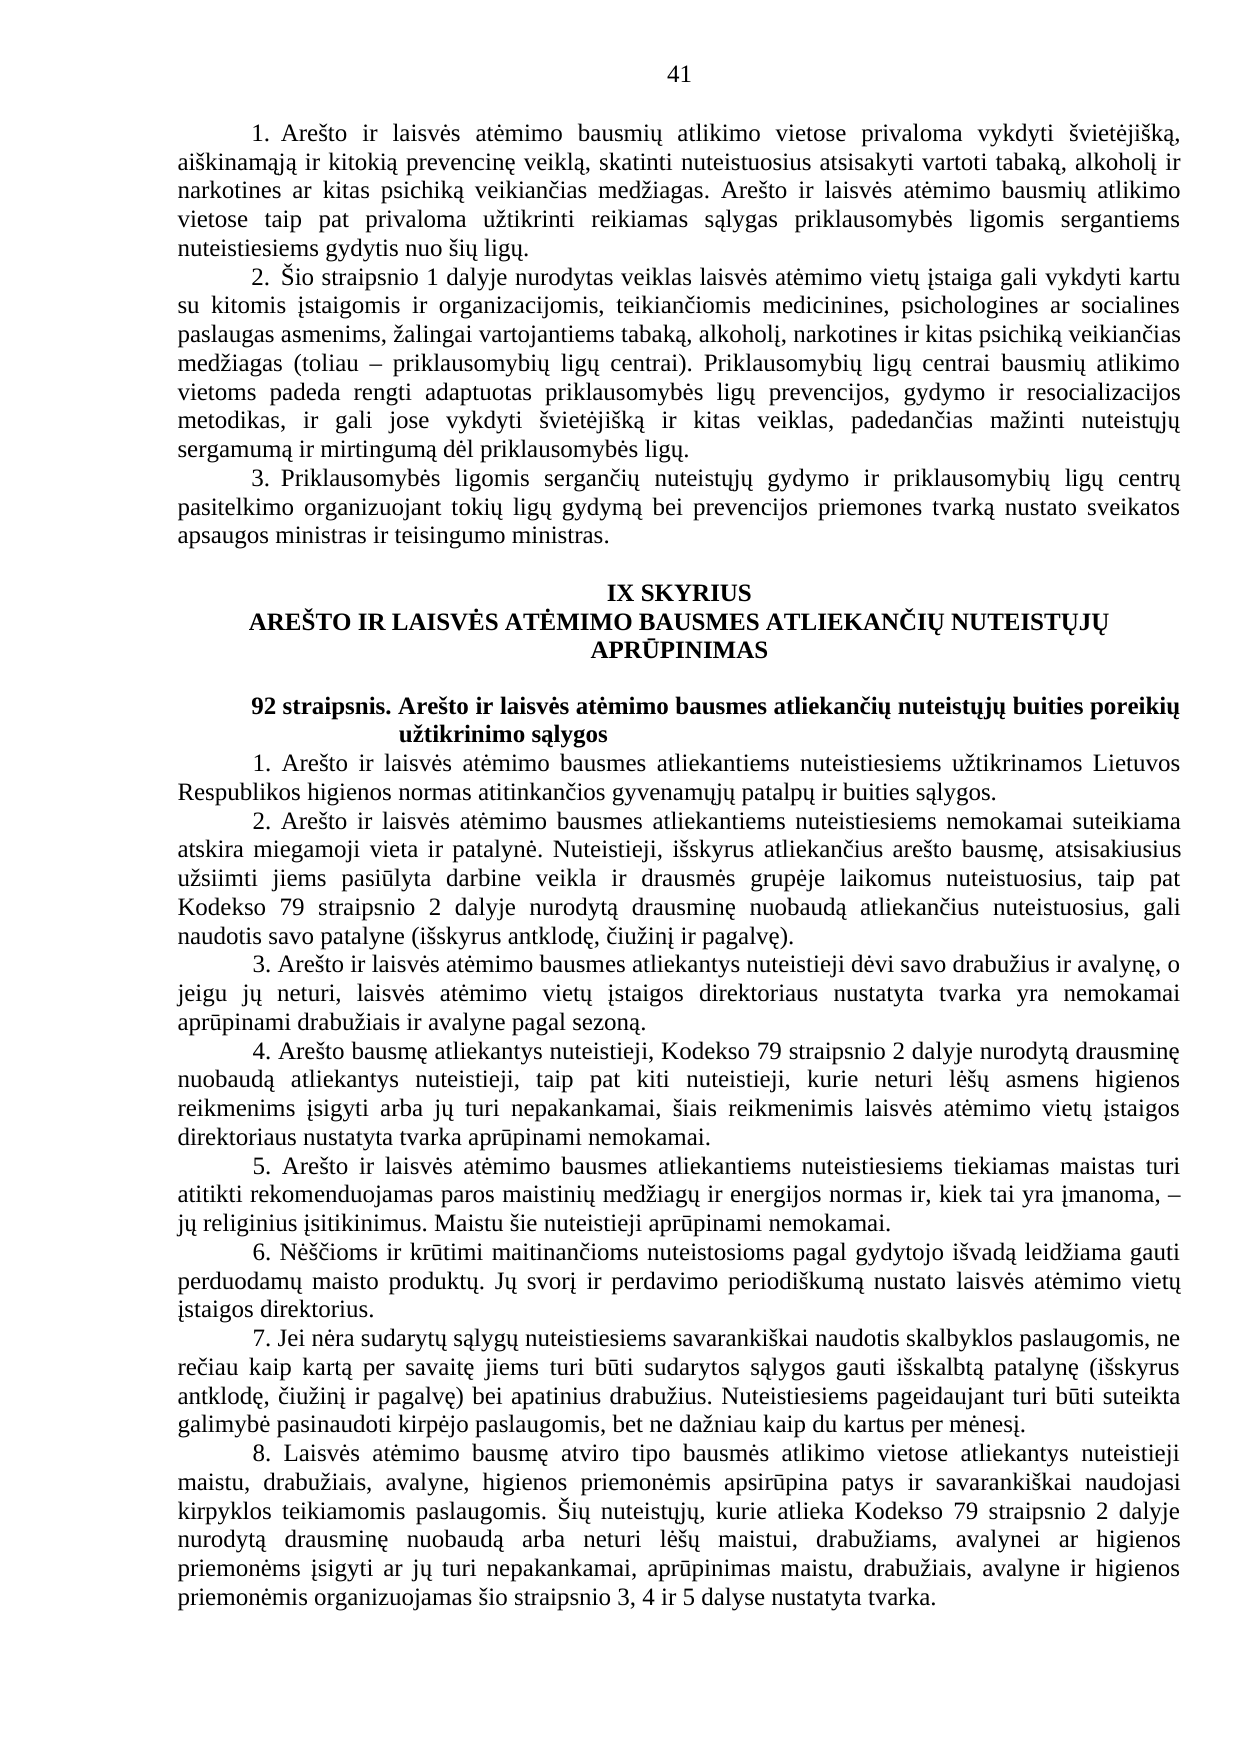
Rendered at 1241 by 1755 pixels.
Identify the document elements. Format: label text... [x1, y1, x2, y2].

text 1. Arešto ir laisvės atėmimo bausmes atliekantiems nuteistiesiems užtikrinamos Lietuvos Respublikos higienos normas atitinkančios gyvenamųjų patalpų ir buities sąlygos. [177, 748, 1181, 806]
text 8. Laisvės atėmimo bausmę atviro tipo bausmės atlikimo vietose atliekantys nuteistieji maistu, drabužiais, avalyne, higienos priemonėmis apsirūpina patys ir savarankiškai naudojasi kirpyklos teikiamomis paslaugomis. Šių nuteistųjų, kurie atlieka Kodekso 79 straipsnio 2 dalyje nurodytą drausminę nuobaudą arba neturi lėšų maistui, drabužiams, avalynei ar higienos priemonėms įsigyti ar jų turi nepakankamai, aprūpinimas maistu, drabužiais, avalyne ir higienos priemonėmis organizuojamas šio straipsnio 3, 4 ir 5 dalyse nustatyta tvarka. [177, 1438, 1181, 1611]
text AREŠTO IR LAISVĖS ATĖMIMO BAUSMES ATLIEKANČIŲ NUTEISTŲJŲ APRŪPINIMAS [177, 607, 1181, 664]
text 3. Priklausomybės ligomis sergančių nuteistųjų gydymo ir priklausomybių ligų centrų pasitelkimo organizuojant tokių ligų gydymą bei prevencijos priemones tvarką nustato sveikatos apsaugos ministras ir teisingumo ministras. [177, 463, 1181, 549]
text 4. Arešto bausmę atliekantys nuteistieji, Kodekso 79 straipsnio 2 dalyje nurodytą drausminę nuobaudą atliekantys nuteistieji, taip pat kiti nuteistieji, kurie neturi lėšų asmens higienos reikmenims įsigyti arba jų turi nepakankamai, šiais reikmenimis laisvės atėmimo vietų įstaigos direktoriaus nustatyta tvarka aprūpinami nemokamai. [177, 1036, 1181, 1151]
text 1. Arešto ir laisvės atėmimo bausmių atlikimo vietose privaloma vykdyti švietėjišką, aiškinamąją ir kitokią prevencinę veiklą, skatinti nuteistuosius atsisakyti vartoti tabaką, alkoholį ir narkotines ar kitas psichiką veikiančias medžiagas. Arešto ir laisvės atėmimo bausmių atlikimo vietose taip pat privaloma užtikrinti reikiamas sąlygas priklausomybės ligomis sergantiems nuteistiesiems gydytis nuo šių ligų. [177, 118, 1181, 262]
text 92 straipsnis. Arešto ir laisvės atėmimo bausmes atliekančių nuteistųjų buities poreikių užtikrinimo sąlygos [251, 691, 1181, 748]
text 2. Arešto ir laisvės atėmimo bausmes atliekantiems nuteistiesiems nemokamai suteikiama atskira miegamoji vieta ir patalynė. Nuteistieji, išskyrus atliekančius arešto bausmę, atsisakiusius užsiimti jiems pasiūlyta darbine veikla ir drausmės grupėje laikomus nuteistuosius, taip pat Kodekso 79 straipsnio 2 dalyje nurodytą drausminę nuobaudą atliekančius nuteistuosius, gali naudotis savo patalyne (išskyrus antklodę, čiužinį ir pagalvę). [177, 806, 1181, 949]
text 5. Arešto ir laisvės atėmimo bausmes atliekantiems nuteistiesiems tiekiamas maistas turi atitikti rekomenduojamas paros maistinių medžiagų ir energijos normas ir, kiek tai yra įmanoma, – jų religinius įsitikinimus. Maistu šie nuteistieji aprūpinami nemokamai. [177, 1151, 1181, 1237]
text 2. Šio straipsnio 1 dalyje nurodytas veiklas laisvės atėmimo vietų įstaiga gali vykdyti kartu su kitomis įstaigomis ir organizacijomis, teikiančiomis medicinines, psichologines ar socialines paslaugas asmenims, žalingai vartojantiems tabaką, alkoholį, narkotines ir kitas psichiką veikiančias medžiagas (toliau – priklausomybių ligų centrai). Priklausomybių ligų centrai bausmių atlikimo vietoms padeda rengti adaptuotas priklausomybės ligų prevencijos, gydymo ir resocializacijos metodikas, ir gali jose vykdyti švietėjišką ir kitas veiklas, padedančias mažinti nuteistųjų sergamumą ir mirtingumą dėl priklausomybės ligų. [177, 262, 1181, 463]
text 6. Nėščioms ir krūtimi maitinančioms nuteistosioms pagal gydytojo išvadą leidžiama gauti perduodamų maisto produktų. Jų svorį ir perdavimo periodiškumą nustato laisvės atėmimo vietų įstaigos direktorius. [177, 1237, 1181, 1323]
text 7. Jei nėra sudarytų sąlygų nuteistiesiems savarankiškai naudotis skalbyklos paslaugomis, ne rečiau kaip kartą per savaitę jiems turi būti sudarytos sąlygos gauti išskalbtą patalynę (išskyrus antklodę, čiužinį ir pagalvę) bei apatinius drabužius. Nuteistiesiems pageidaujant turi būti suteikta galimybė pasinaudoti kirpėjo paslaugomis, bet ne dažniau kaip du kartus per mėnesį. [177, 1323, 1181, 1438]
text 3. Arešto ir laisvės atėmimo bausmes atliekantys nuteistieji dėvi savo drabužius ir avalynę, o jeigu jų neturi, laisvės atėmimo vietų įstaigos direktoriaus nustatyta tvarka yra nemokamai aprūpinami drabužiais ir avalyne pagal sezoną. [177, 949, 1181, 1036]
text IX SKYRIUS [177, 578, 1181, 607]
